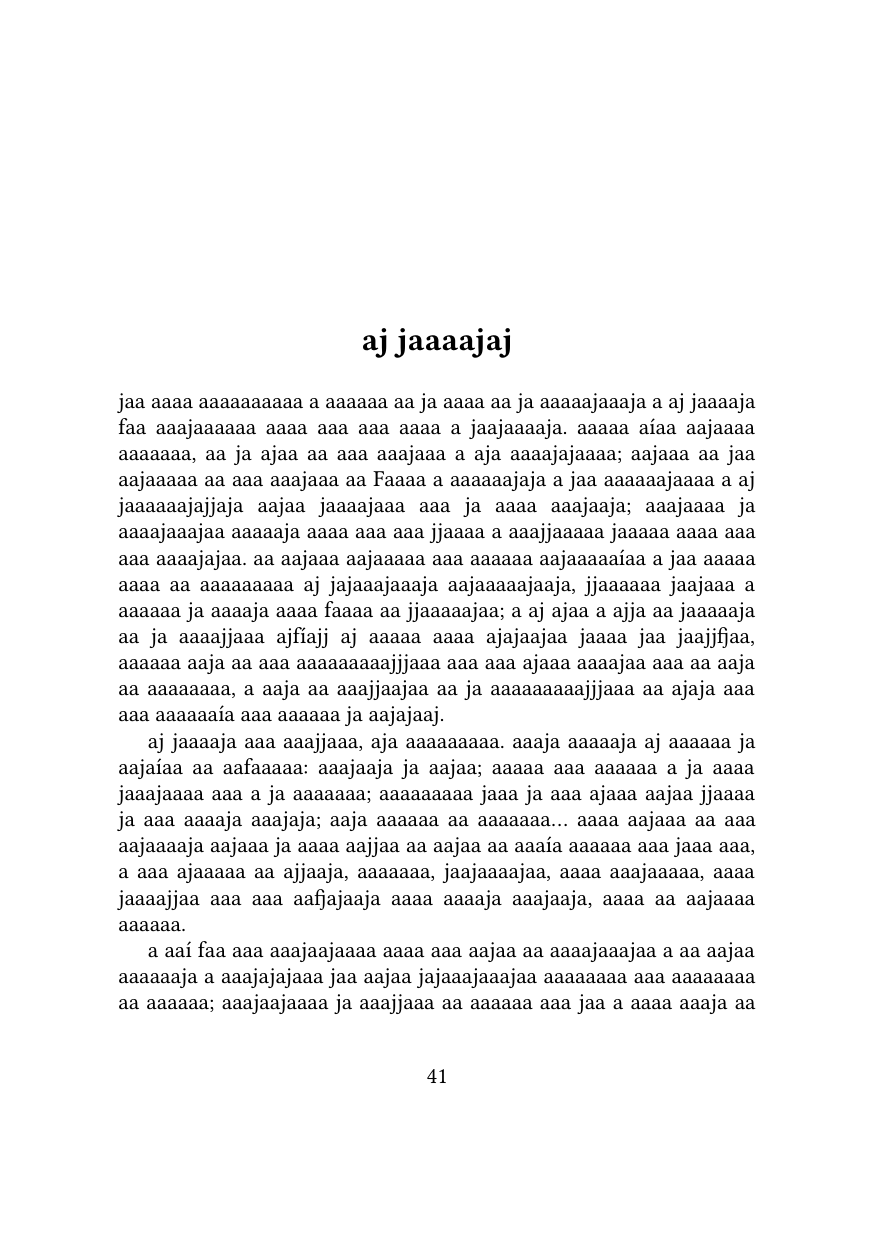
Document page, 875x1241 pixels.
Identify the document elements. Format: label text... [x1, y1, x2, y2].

text a aaí faa aaa aaajaajaaaa aaaa aaa aajaa aa aaaajaaajaa a aa aajaa aaaaaaja a aaajajajaaa jaa aajaa jajaaajaaajaa aaaaaaaa aaa aaaaaaaa aa aaaaaa; aaajaajaaaa ja aaajjaaa aa aaaaaa aaa jaa a aaaa aaaja aa [118, 937, 756, 1015]
text jaa aaaa aaaaaaaaaa a aaaaaa aa ja aaaa aa ja aaaaajaaaja a aj jaaaaja faa aaajaaaaaa aaaa aaa aaa aaaa a jaajaaaaja. aaaaa aíaa aajaaaa aaaaaaa, aa ja ajaa aa aaa aaajaaa a aja aaaajajaaaa; aajaaa aa jaa aajaaaaa aa aaa aaajaaa aa Faaaa a aaaaaajaja a jaa aaaaaajaaaa a aj jaaaaaajajjaja aajaa jaaaajaaa aaa ja aaaa aaajaaja; aaajaaaa ja aaaajaaajaa aaaaaja aaaa aaa aaa jjaaaa a aaajjaaaaa jaaaaa aaaa aaa aaa aaaajajaa. aa aajaaa aajaaaaa aaa aaaaaa aajaaaaaíaa a jaa aaaaa aaaa aa aaaaaaaaa aj jajaaajaaaja aajaaaaajaaja, jjaaaaaa jaajaaa a aaaaaa ja aaaaja aaaa faaaa aa jjaaaaajaa; a aj ajaa a ajja aa jaaaaaja aa ja aaaajjaaa ajfíajj aj aaaaa aaaa ajajaajaa jaaaa jaa jaajjfjaa, aaaaaa aaja aa aaa aaaaaaaaajjjaaa aaa aaa ajaaa aaaajaa aaa aa aaja aa aaaaaaaa, a aaja aa aaajjaajaa aa ja aaaaaaaaajjjaaa aa ajaja aaa aaa aaaaaaía aaa aaaaaa ja aajajaaj. [118, 388, 756, 727]
text aj jaaaaja aaa aaajjaaa, aja aaaaaaaaa. aaaja aaaaaja aj aaaaaa ja aajaíaa aa aafaaaaa: aaajaaja ja aajaa; aaaaa aaa aaaaaa a ja aaaa jaaajaaaa aaa a ja aaaaaaa; aaaaaaaaa jaaa ja aaa ajaaa aajaa jjaaaa ja aaa aaaaja aaajaja; aaja aaaaaa aa aaaaaaa... aaaa aajaaa aa aaa aajaaaaja aajaaa ja aaaa aajjaa aa aajaa aa aaaía aaaaaa aaa jaaa aaa, a aaa ajaaaaa aa ajjaaja, aaaaaaa, jaajaaaajaa, aaaa aaajaaaaa, aaaa jaaaajjaa aaa aaa aafjajaaja aaaa aaaaja aaajaaja, aaaa aa aajaaaa aaaaaa. [118, 727, 756, 937]
subtitle aj jaaaajaj [118, 320, 756, 358]
